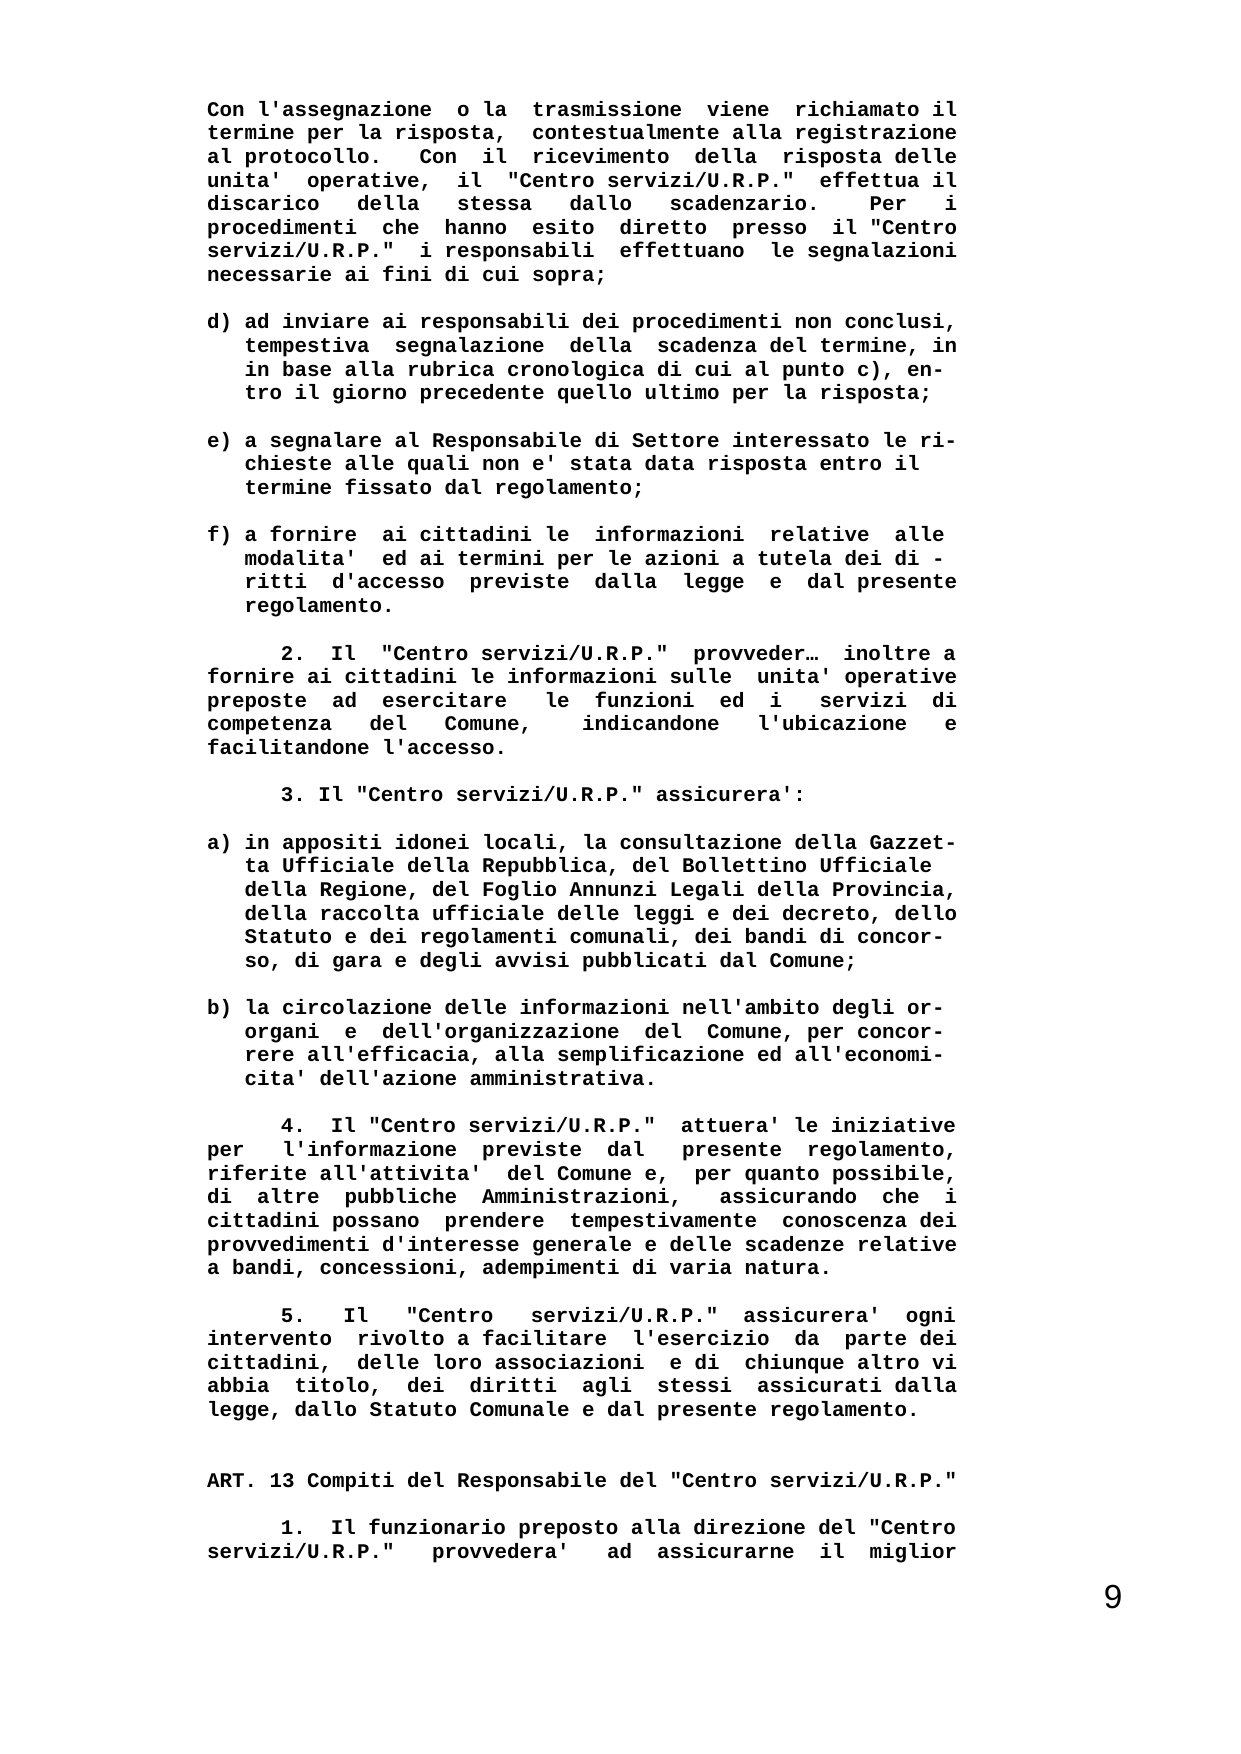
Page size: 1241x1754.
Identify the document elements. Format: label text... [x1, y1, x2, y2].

text Con l'assegnazione o la trasmissione viene richiamato il [207, 99, 1122, 122]
text 5. Il "Centro servizi/U.R.P." assicurera' ogni [207, 1304, 1122, 1328]
text chieste alle quali non e' stata data risposta entro il [207, 453, 1122, 477]
text f) a fornire ai cittadini le informazioni relative alle [207, 524, 1122, 548]
text rere all'efficacia, alla semplificazione ed all'economi- [207, 1044, 1122, 1068]
text per l'informazione previste dal presente regolamento, [207, 1139, 1122, 1163]
text organi e dell'organizzazione del Comune, per concor- [207, 1021, 1122, 1044]
text cittadini, delle loro associazioni e di chiunque altro vi [207, 1352, 1122, 1376]
text Statuto e dei regolamenti comunali, dei bandi di concor- [207, 926, 1122, 950]
text intervento rivolto a facilitare l'esercizio da parte dei [207, 1328, 1122, 1352]
text della Regione, del Foglio Annunzi Legali della Provincia, [207, 879, 1122, 903]
text 2. Il "Centro servizi/U.R.P." provveder… inoltre a [207, 642, 1122, 666]
text cita' dell'azione amministrativa. [207, 1068, 1122, 1092]
text e) a segnalare al Responsabile di Settore interessato le ri- [207, 430, 1122, 453]
text in base alla rubrica cronologica di cui al punto c), en- [207, 359, 1122, 382]
text termine fissato dal regolamento; [207, 477, 1122, 501]
text della raccolta ufficiale delle leggi e dei decreto, dello [207, 903, 1122, 926]
text discarico della stessa dallo scadenzario. Per i [207, 193, 1122, 217]
text competenza del Comune, indicandone l'ubicazione e [207, 713, 1122, 737]
text modalita' ed ai termini per le azioni a tutela dei di - [207, 548, 1122, 572]
text ta Ufficiale della Repubblica, del Bollettino Ufficiale [207, 855, 1122, 879]
text di altre pubbliche Amministrazioni, assicurando che i [207, 1186, 1122, 1210]
text ritti d'accesso previste dalla legge e dal presente [207, 572, 1122, 595]
text 4. Il "Centro servizi/U.R.P." attuera' le iniziative [207, 1115, 1122, 1139]
text facilitandone l'accesso. [207, 737, 1122, 761]
text cittadini possano prendere tempestivamente conoscenza dei [207, 1210, 1122, 1234]
text abbia titolo, dei diritti agli stessi assicurati dalla [207, 1376, 1122, 1399]
text riferite all'attivita' del Comune e, per quanto possibile, [207, 1163, 1122, 1186]
text ART. 13 Compiti del Responsabile del "Centro servizi/U.R.P." [207, 1470, 1122, 1494]
text procedimenti che hanno esito diretto presso il "Centro [207, 217, 1122, 241]
text b) la circolazione delle informazioni nell'ambito degli or- [207, 997, 1122, 1021]
text so, di gara e degli avvisi pubblicati dal Comune; [207, 950, 1122, 973]
text provvedimenti d'interesse generale e delle scadenze relative [207, 1234, 1122, 1257]
text fornire ai cittadini le informazioni sulle unita' operative [207, 666, 1122, 690]
text tro il giorno precedente quello ultimo per la risposta; [207, 382, 1122, 406]
text servizi/U.R.P." provvedera' ad assicurarne il miglior [207, 1541, 1122, 1565]
text regolamento. [207, 595, 1122, 619]
text preposte ad esercitare le funzioni ed i servizi di [207, 690, 1122, 713]
text d) ad inviare ai responsabili dei procedimenti non conclusi, [207, 311, 1122, 335]
text a) in appositi idonei locali, la consultazione della Gazzet- [207, 832, 1122, 855]
text al protocollo. Con il ricevimento della risposta delle [207, 146, 1122, 169]
text 3. Il "Centro servizi/U.R.P." assicurera': [207, 784, 1122, 808]
text tempestiva segnalazione della scadenza del termine, in [207, 335, 1122, 359]
text legge, dallo Statuto Comunale e dal presente regolamento. [207, 1399, 1122, 1423]
text termine per la risposta, contestualmente alla registrazione [207, 122, 1122, 146]
text 1. Il funzionario preposto alla direzione del "Centro [207, 1517, 1122, 1541]
text unita' operative, il "Centro servizi/U.R.P." effettua il [207, 169, 1122, 193]
text servizi/U.R.P." i responsabili effettuano le segnalazioni [207, 241, 1122, 264]
text necessarie ai fini di cui sopra; [207, 264, 1122, 288]
text a bandi, concessioni, adempimenti di varia natura. [207, 1257, 1122, 1281]
